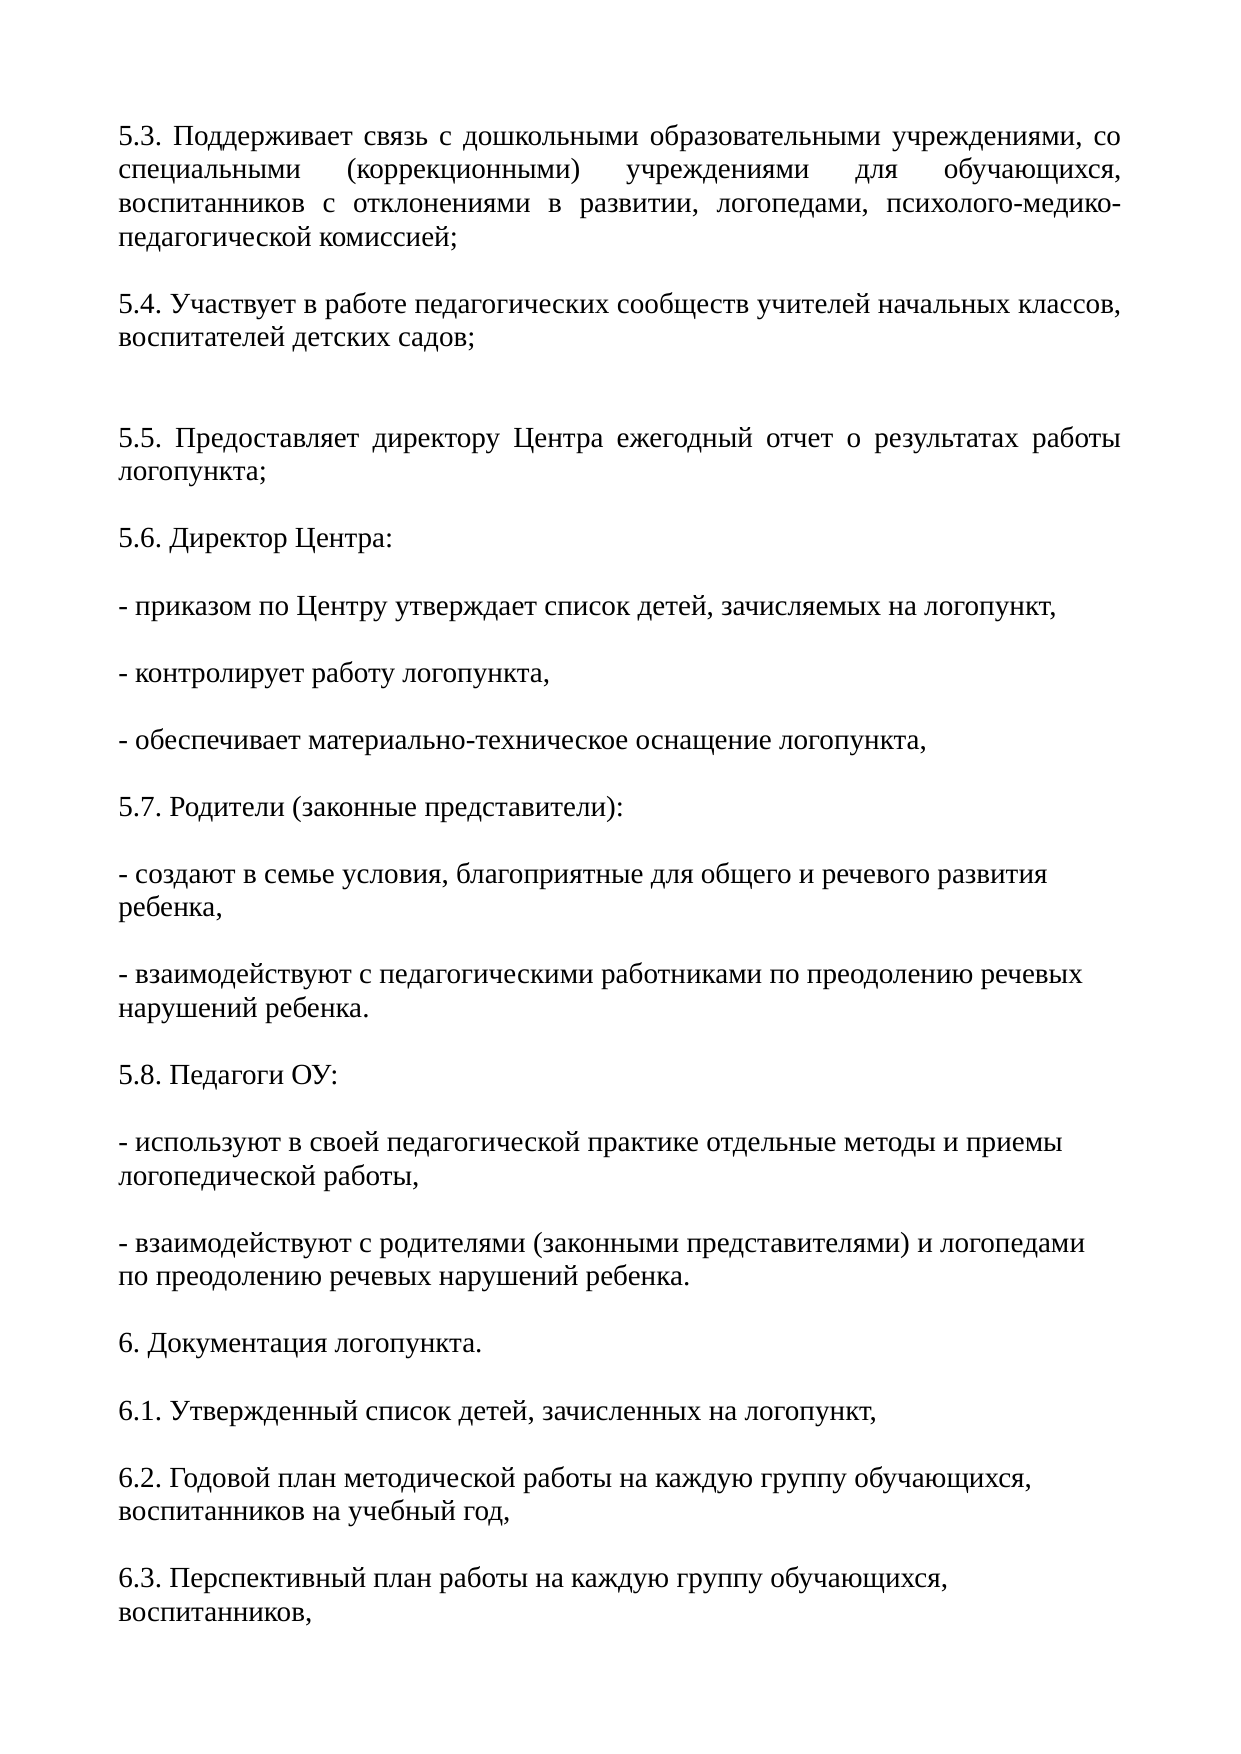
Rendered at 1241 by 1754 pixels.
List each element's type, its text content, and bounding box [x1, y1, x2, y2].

text 6.2. Годовой план методической работы на каждую группу обучающихся, воспитанников на учебный год, [118, 1460, 1122, 1527]
text 5.5. Предоставляет директору Центра ежегодный отчет о результатах работы логопункта; [118, 420, 1122, 487]
text 5.8. Педагоги ОУ: [118, 1057, 1122, 1091]
text 5.4. Участвует в работе педагогических сообществ учителей начальных классов, воспитателей детских садов; [118, 286, 1122, 353]
text 5.7. Родители (законные представители): [118, 789, 1122, 822]
text 6.3. Перспективный план работы на каждую группу обучающихся, воспитанников, [118, 1560, 1122, 1627]
text - используют в своей педагогической практике отдельные методы и приемы логопедической работы, [118, 1124, 1122, 1191]
text 6. Документация логопункта. [118, 1326, 1122, 1359]
text 5.6. Директор Центра: [118, 521, 1122, 554]
text - обеспечивает материально-техническое оснащение логопункта, [118, 722, 1122, 755]
text - контролирует работу логопункта, [118, 655, 1122, 688]
text - взаимодействуют с родителями (законными представителями) и логопедами по преодолению речевых нарушений ребенка. [118, 1225, 1122, 1292]
text 6.1. Утвержденный список детей, зачисленных на логопункт, [118, 1393, 1122, 1426]
text - создают в семье условия, благоприятные для общего и речевого развития ребенка, [118, 856, 1122, 923]
text 5.3. Поддерживает связь с дошкольными образовательными учреждениями, со специальными (коррекционными) учреждениями для обучающихся, воспитанников с отклонениями в развитии, логопедами, психолого-медико-педагогической комиссией; [118, 118, 1122, 252]
text - приказом по Центру утверждает список детей, зачисляемых на логопункт, [118, 588, 1122, 621]
text - взаимодействуют с педагогическими работниками по преодолению речевых нарушений ребенка. [118, 957, 1122, 1024]
